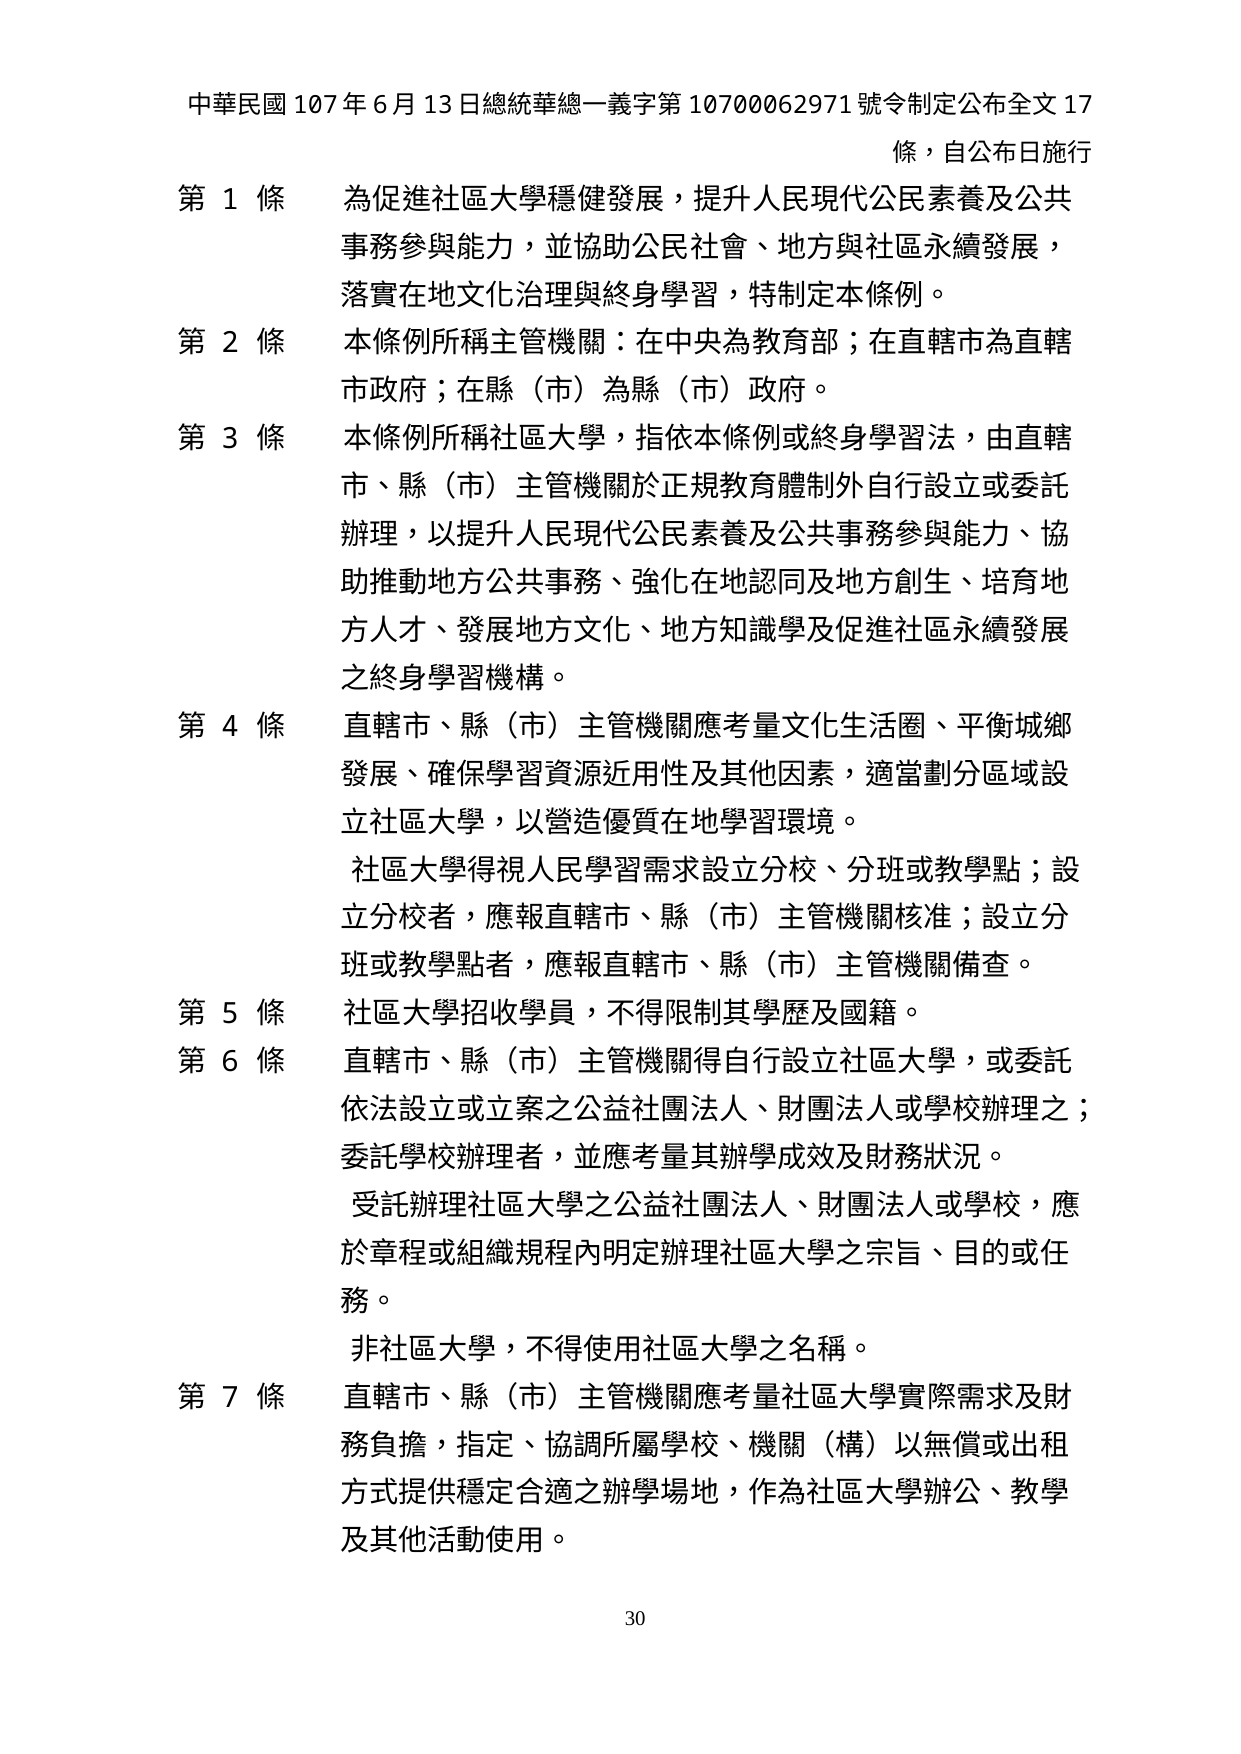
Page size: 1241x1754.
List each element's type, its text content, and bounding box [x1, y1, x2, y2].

text 社區大學得視人民學習需求設立分校、分班或教學點；設立分校者，應報直轄市、縣（市）主管機關核准；設立分班或教學點者，應報直轄市、縣（市）主管機關備查。 [281, 842, 1092, 985]
text 第 2 條 本條例所稱主管機關：在中央為教育部；在直轄市為直轄市政府；在縣（市）為縣（市）政府。 [177, 314, 1092, 410]
text 第 5 條 社區大學招收學員，不得限制其學歷及國籍。 [177, 985, 1092, 1033]
text 第 3 條 本條例所稱社區大學，指依本條例或終身學習法，由直轄市、縣（市）主管機關於正規教育體制外自行設立或委託辦理，以提升人民現代公民素養及公共事務參與能力、協助推動地方公共事務、強化在地認同及地方創生、培育地方人才、發展地方文化、地方知識學及促進社區永續發展之終身學習機構。 [177, 410, 1092, 698]
text 第 7 條 直轄市、縣（市）主管機關應考量社區大學實際需求及財務負擔，指定、協調所屬學校、機關（構）以無償或出租方式提供穩定合適之辦學場地，作為社區大學辦公、教學及其他活動使用。 [177, 1369, 1092, 1560]
text 受託辦理社區大學之公益社團法人、財團法人或學校，應於章程或組織規程內明定辦理社區大學之宗旨、目的或任務。 [281, 1177, 1092, 1321]
text 第 4 條 直轄市、縣（市）主管機關應考量文化生活圈、平衡城鄉發展、確保學習資源近用性及其他因素，適當劃分區域設立社區大學，以營造優質在地學習環境。 [177, 698, 1092, 842]
text 中華民國107年6月13日總統華總一義字第10700062971號令制定公布全文17條，自公布日施行 [177, 75, 1092, 171]
text 第 1 條 為促進社區大學穩健發展，提升人民現代公民素養及公共事務參與能力，並協助公民社會、地方與社區永續發展，落實在地文化治理與終身學習，特制定本條例。 [177, 171, 1092, 314]
text 非社區大學，不得使用社區大學之名稱。 [177, 1321, 1092, 1369]
text 第 6 條 直轄市、縣（市）主管機關得自行設立社區大學，或委託依法設立或立案之公益社團法人、財團法人或學校辦理之；委託學校辦理者，並應考量其辦學成效及財務狀況。 [177, 1033, 1092, 1177]
